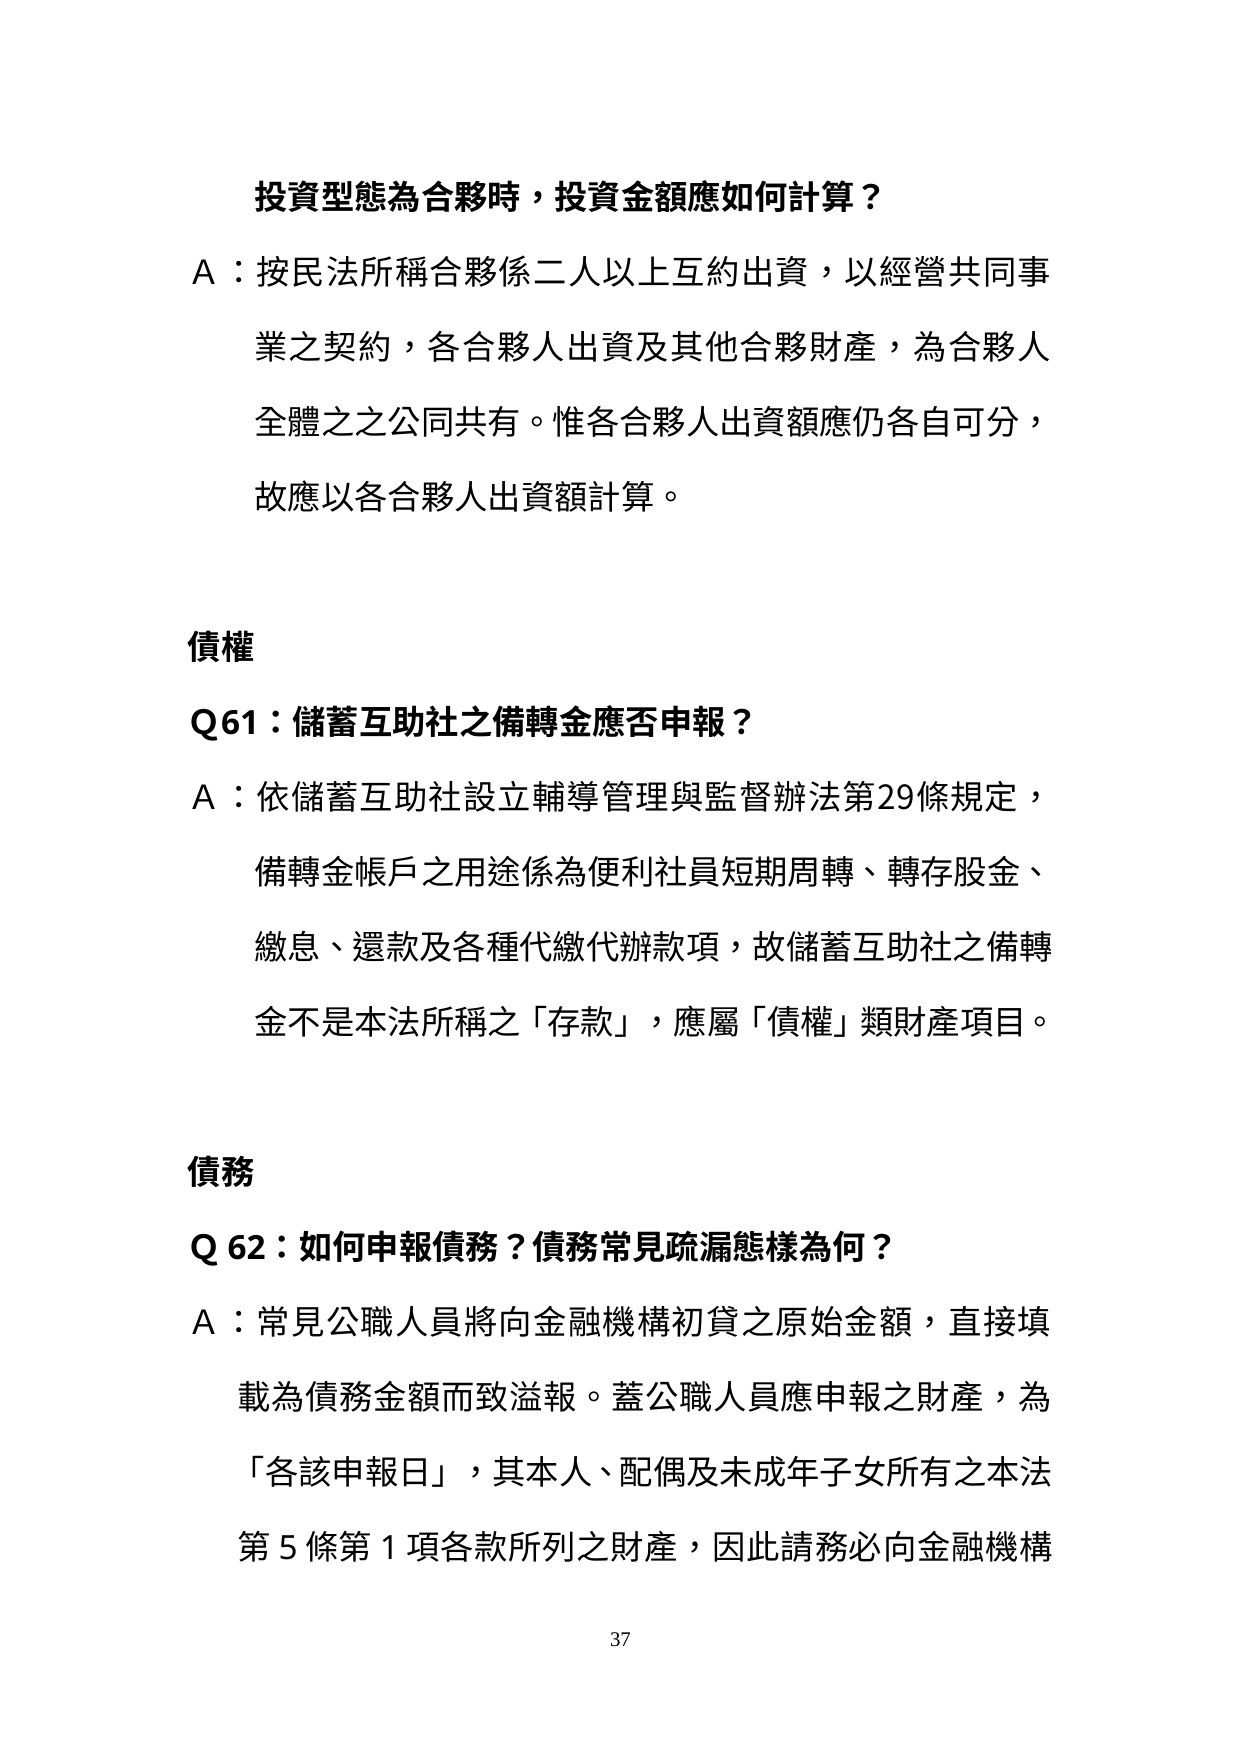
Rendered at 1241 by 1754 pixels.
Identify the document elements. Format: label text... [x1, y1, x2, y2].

text Ａ：常見公職人員將向金融機構初貸之原始金額，直接填載為債務金額而致溢報。蓋公職人員應申報之財產，為「各該申報日」，其本人、配偶及未成年子女所有之本法第5條第1項各款所列之財產，因此請務必向金融機構 [187, 1282, 1053, 1582]
text Ａ：按民法所稱合夥係二人以上互約出資，以經營共同事業之契約，各合夥人出資及其他合夥財產，為合夥人全體之之公同共有。惟各合夥人出資額應仍各自可分，故應以各合夥人出資額計算。 [187, 232, 1053, 532]
text 投資型態為合夥時，投資金額應如何計算？ [187, 157, 1053, 232]
text Ｑ61：儲蓄互助社之備轉金應否申報？ [187, 682, 1053, 757]
text Ａ：依儲蓄互助社設立輔導管理與監督辦法第29條規定，備轉金帳戶之用途係為便利社員短期周轉、轉存股金、繳息、還款及各種代繳代辦款項，故儲蓄互助社之備轉金不是本法所稱之「存款」，應屬「債權」類財產項目。 [187, 757, 1053, 1057]
text 債權 [187, 607, 1053, 682]
text 債務 [187, 1132, 1053, 1207]
text Ｑ62：如何申報債務？債務常見疏漏態樣為何？ [187, 1207, 1053, 1282]
